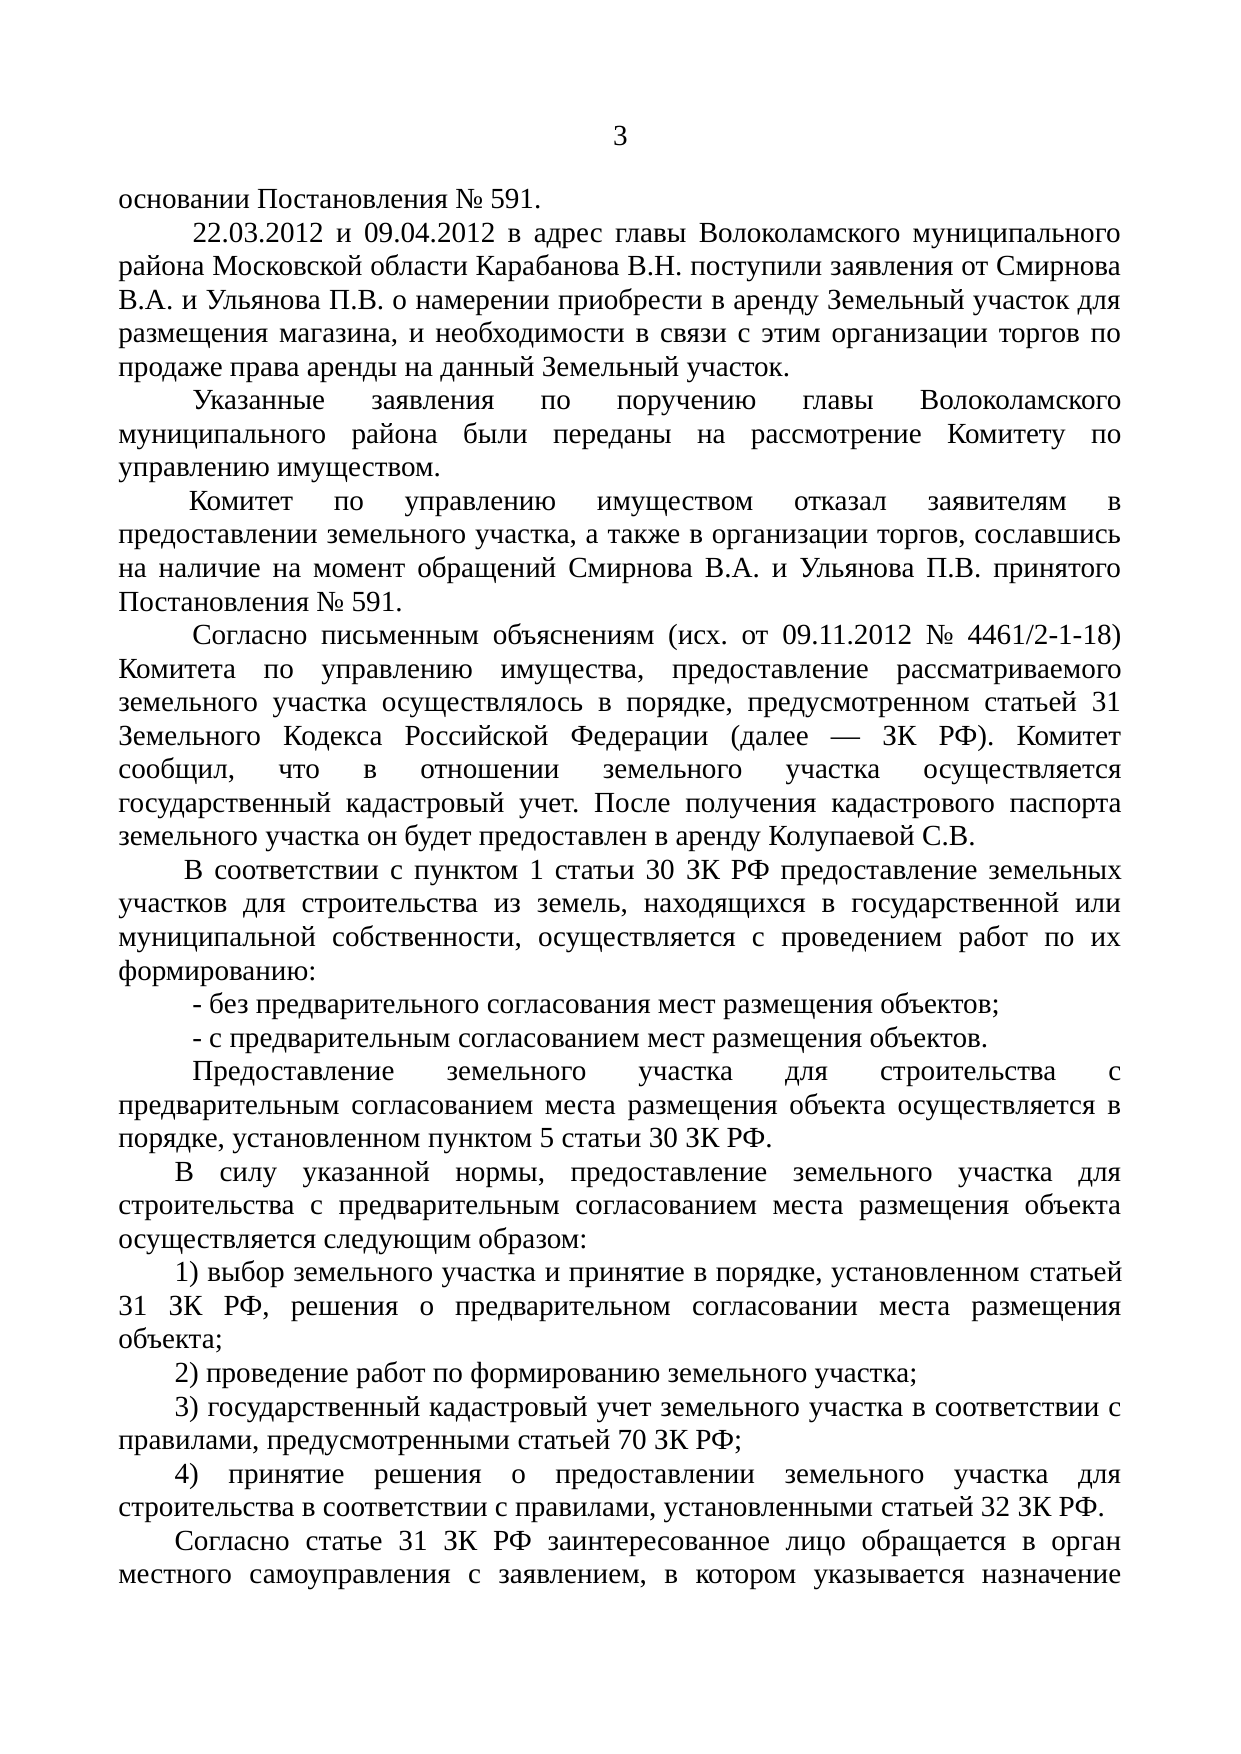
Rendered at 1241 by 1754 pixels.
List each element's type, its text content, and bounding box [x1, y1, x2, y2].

text 22.03.2012 и 09.04.2012 в адрес главы Волоколамского муниципального района Московской области Карабанова В.Н. поступили заявления от Смирнова В.А. и Ульянова П.В. о намерении приобрести в аренду Земельный участок для размещения магазина, и необходимости в связи с этим организации торгов по продаже права аренды на данный Земельный участок. [118, 215, 1122, 382]
text Указанные заявления по поручению главы Волоколамского муниципального района были переданы на рассмотрение Комитету по управлению имуществом. [118, 382, 1122, 483]
text 1) выбор земельного участка и принятие в порядке, установленном статьей 31 ЗК РФ, решения о предварительном согласовании места размещения объекта; [118, 1254, 1122, 1355]
text В силу указанной нормы, предоставление земельного участка для строительства с предварительным согласованием места размещения объекта осуществляется следующим образом: [118, 1154, 1122, 1254]
text Согласно письменным объяснениям (исх. от 09.11.2012 № 4461/2-1-18) Комитета по управлению имущества, предоставление рассматриваемого земельного участка осуществлялось в порядке, предусмотренном статьей 31 Земельного Кодекса Российской Федерации (далее — ЗК РФ). Комитет сообщил, что в отношении земельного участка осуществляется государственный кадастровый учет. После получения кадастрового паспорта земельного участка он будет предоставлен в аренду Колупаевой С.В. [118, 617, 1122, 852]
text - без предварительного согласования мест размещения объектов; [118, 986, 1122, 1020]
text Согласно статье 31 ЗК РФ заинтересованное лицо обращается в орган местного самоуправления с заявлением, в котором указывается назначение [118, 1523, 1122, 1590]
text - с предварительным согласованием мест размещения объектов. [118, 1020, 1122, 1053]
text 2) проведение работ по формированию земельного участка; [118, 1355, 1122, 1389]
text Предоставление земельного участка для строительства с предварительным согласованием места размещения объекта осуществляется в порядке, установленном пунктом 5 статьи 30 ЗК РФ. [118, 1053, 1122, 1154]
text основании Постановления № 591. [118, 181, 1122, 215]
text 3) государственный кадастровый учет земельного участка в соответствии с правилами, предусмотренными статьей 70 ЗК РФ; [118, 1389, 1122, 1456]
text Комитет по управлению имуществом отказал заявителям в предоставлении земельного участка, а также в организации торгов, сославшись на наличие на момент обращений Смирнова В.А. и Ульянова П.В. принятого Постановления № 591. [118, 483, 1122, 617]
text 4) принятие решения о предоставлении земельного участка для строительства в соответствии с правилами, установленными статьей 32 ЗК РФ. [118, 1456, 1122, 1523]
text В соответствии с пунктом 1 статьи 30 ЗК РФ предоставление земельных участков для строительства из земель, находящихся в государственной или муниципальной собственности, осуществляется с проведением работ по их формированию: [118, 852, 1122, 986]
